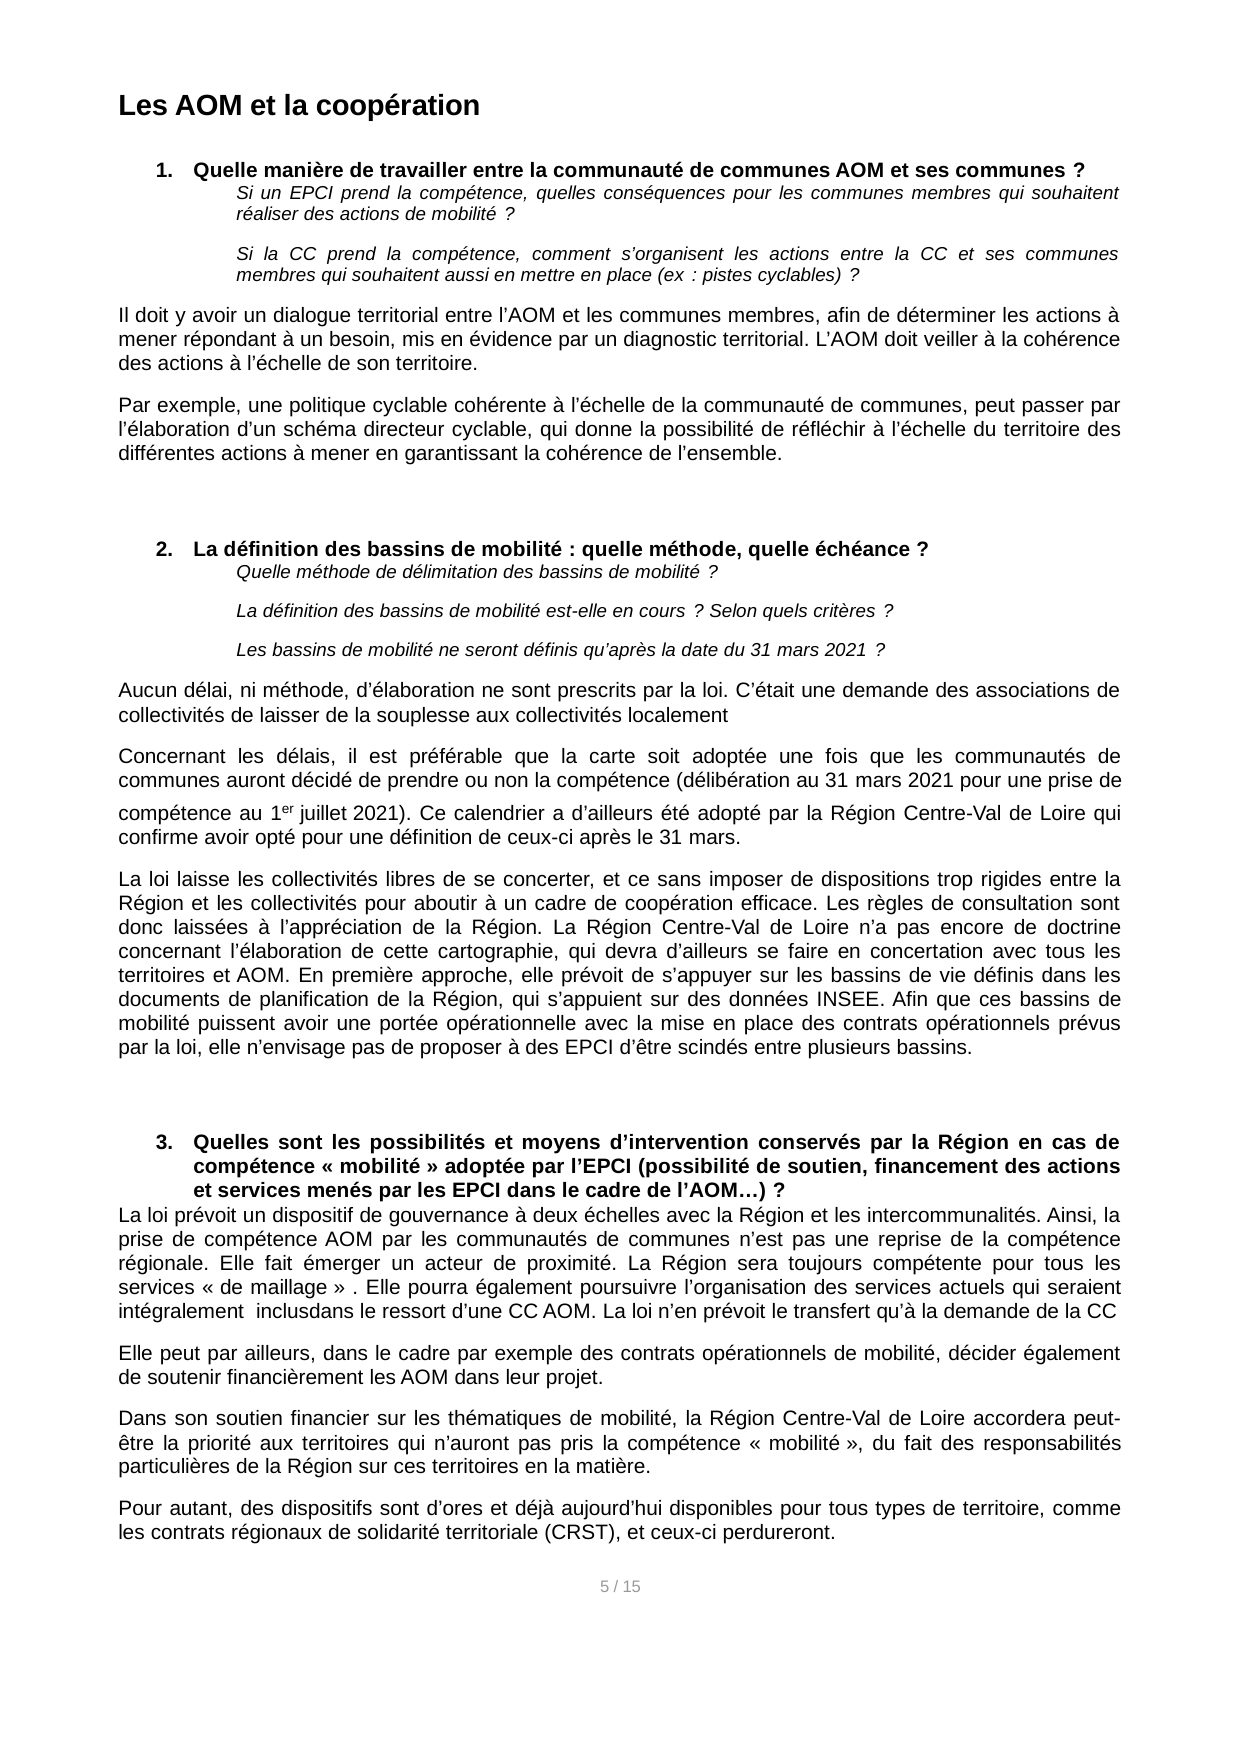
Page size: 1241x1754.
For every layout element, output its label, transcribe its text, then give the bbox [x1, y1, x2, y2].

text La loi laisse les collectivités libres de se concerter, et ce sans imposer de dispositions trop rigides entre la Région et les collectivités pour aboutir à un cadre de coopération efficace. Les règles de consultation sont donc laissées à l’appréciation de la Région. La Région Centre-Val de Loire n’a pas encore de doctrine concernant l’élaboration de cette cartographie, qui devra d’ailleurs se faire en concertation avec tous les territoires et AOM. En première approche, elle prévoit de s’appuyer sur les bassins de vie définis dans les documents de planification de la Région, qui s’appuient sur des données INSEE. Afin que ces bassins de mobilité puissent avoir une portée opérationnelle avec la mise en place des contrats opérationnels prévus par la loi, elle n’envisage pas de proposer à des EPCI d’être scindés entre plusieurs bassins. [118, 867, 1122, 1059]
text Dans son soutien financier sur les thématiques de mobilité, la Région Centre-Val de Loire accordera peut-être la priorité aux territoires qui n’auront pas pris la compétence « mobilité », du fait des responsabilités particulières de la Région sur ces territoires en la matière. [118, 1406, 1122, 1478]
text Elle peut par ailleurs, dans le cadre par exemple des contrats opérationnels de mobilité, décider également de soutenir financièrement les AOM dans leur projet. [118, 1341, 1122, 1389]
text Par exemple, une politique cyclable cohérente à l’échelle de la communauté de communes, peut passer par l’élaboration d’un schéma directeur cyclable, qui donne la possibilité de réfléchir à l’échelle du territoire des différentes actions à mener en garantissant la cohérence de l’ensemble. [118, 393, 1122, 465]
list Quelles sont les possibilités et moyens d’intervention conservés par la Région en cas de compétence « mobilité » adoptée par l’EPCI (possibilité de soutien, financement des actions et services menés par les EPCI dans le cadre de l’AOM…) ? [156, 1130, 1122, 1202]
text La loi prévoit un dispositif de gouvernance à deux échelles avec la Région et les intercommunalités. Ainsi, la prise de compétence AOM par les communautés de communes n’est pas une reprise de la compétence régionale. Elle fait émerger un acteur de proximité. La Région sera toujours compétente pour tous les services « de maillage » . Elle pourra également poursuivre l’organisation des services actuels qui seraient intégralement inclusdans le ressort d’une CC AOM. La loi n’en prévoit le transfert qu’à la demande de la CC [118, 1202, 1122, 1323]
text La définition des bassins de mobilité est-elle en cours ? Selon quels critères ? [236, 600, 1122, 621]
text Pour autant, des dispositifs sont d’ores et déjà aujourd’hui disponibles pour tous types de territoire, comme les contrats régionaux de solidarité territoriale (CRST), et ceux-ci perdureront. [118, 1496, 1122, 1544]
list La définition des bassins de mobilité : quelle méthode, quelle échéance ? [156, 537, 1122, 561]
text Aucun délai, ni méthode, d’élaboration ne sont prescrits par la loi. C’était une demande des associations de collectivités de laisser de la souplesse aux collectivités localement [118, 678, 1122, 727]
text Il doit y avoir un dialogue territorial entre l’AOM et les communes membres, afin de déterminer les actions à mener répondant à un besoin, mis en évidence par un diagnostic territorial. L’AOM doit veiller à la cohérence des actions à l’échelle de son territoire. [118, 303, 1122, 375]
text Si un EPCI prend la compétence, quelles conséquences pour les communes membres qui souhaitent réaliser des actions de mobilité ? [236, 182, 1122, 225]
text Quelle méthode de délimitation des bassins de mobilité ? [236, 561, 1122, 582]
text Les bassins de mobilité ne seront définis qu’après la date du 31 mars 2021 ? [236, 639, 1122, 661]
text Concernant les délais, il est préférable que la carte soit adoptée une fois que les communautés de communes auront décidé de prendre ou non la compétence (délibération au 31 mars 2021 pour une prise de compétence au 1er juillet 2021). Ce calendrier a d’ailleurs été adopté par la Région Centre-Val de Loire qui confirme avoir opté pour une définition de ceux-ci après le 31 mars. [118, 744, 1122, 849]
text Si la CC prend la compétence, comment s’organisent les actions entre la CC et ses communes membres qui souhaitent aussi en mettre en place (ex : pistes cyclables) ? [236, 242, 1122, 286]
list Quelle manière de travailler entre la communauté de communes AOM et ses communes ? [156, 157, 1122, 182]
subtitle Les AOM et la coopération [118, 87, 1122, 121]
